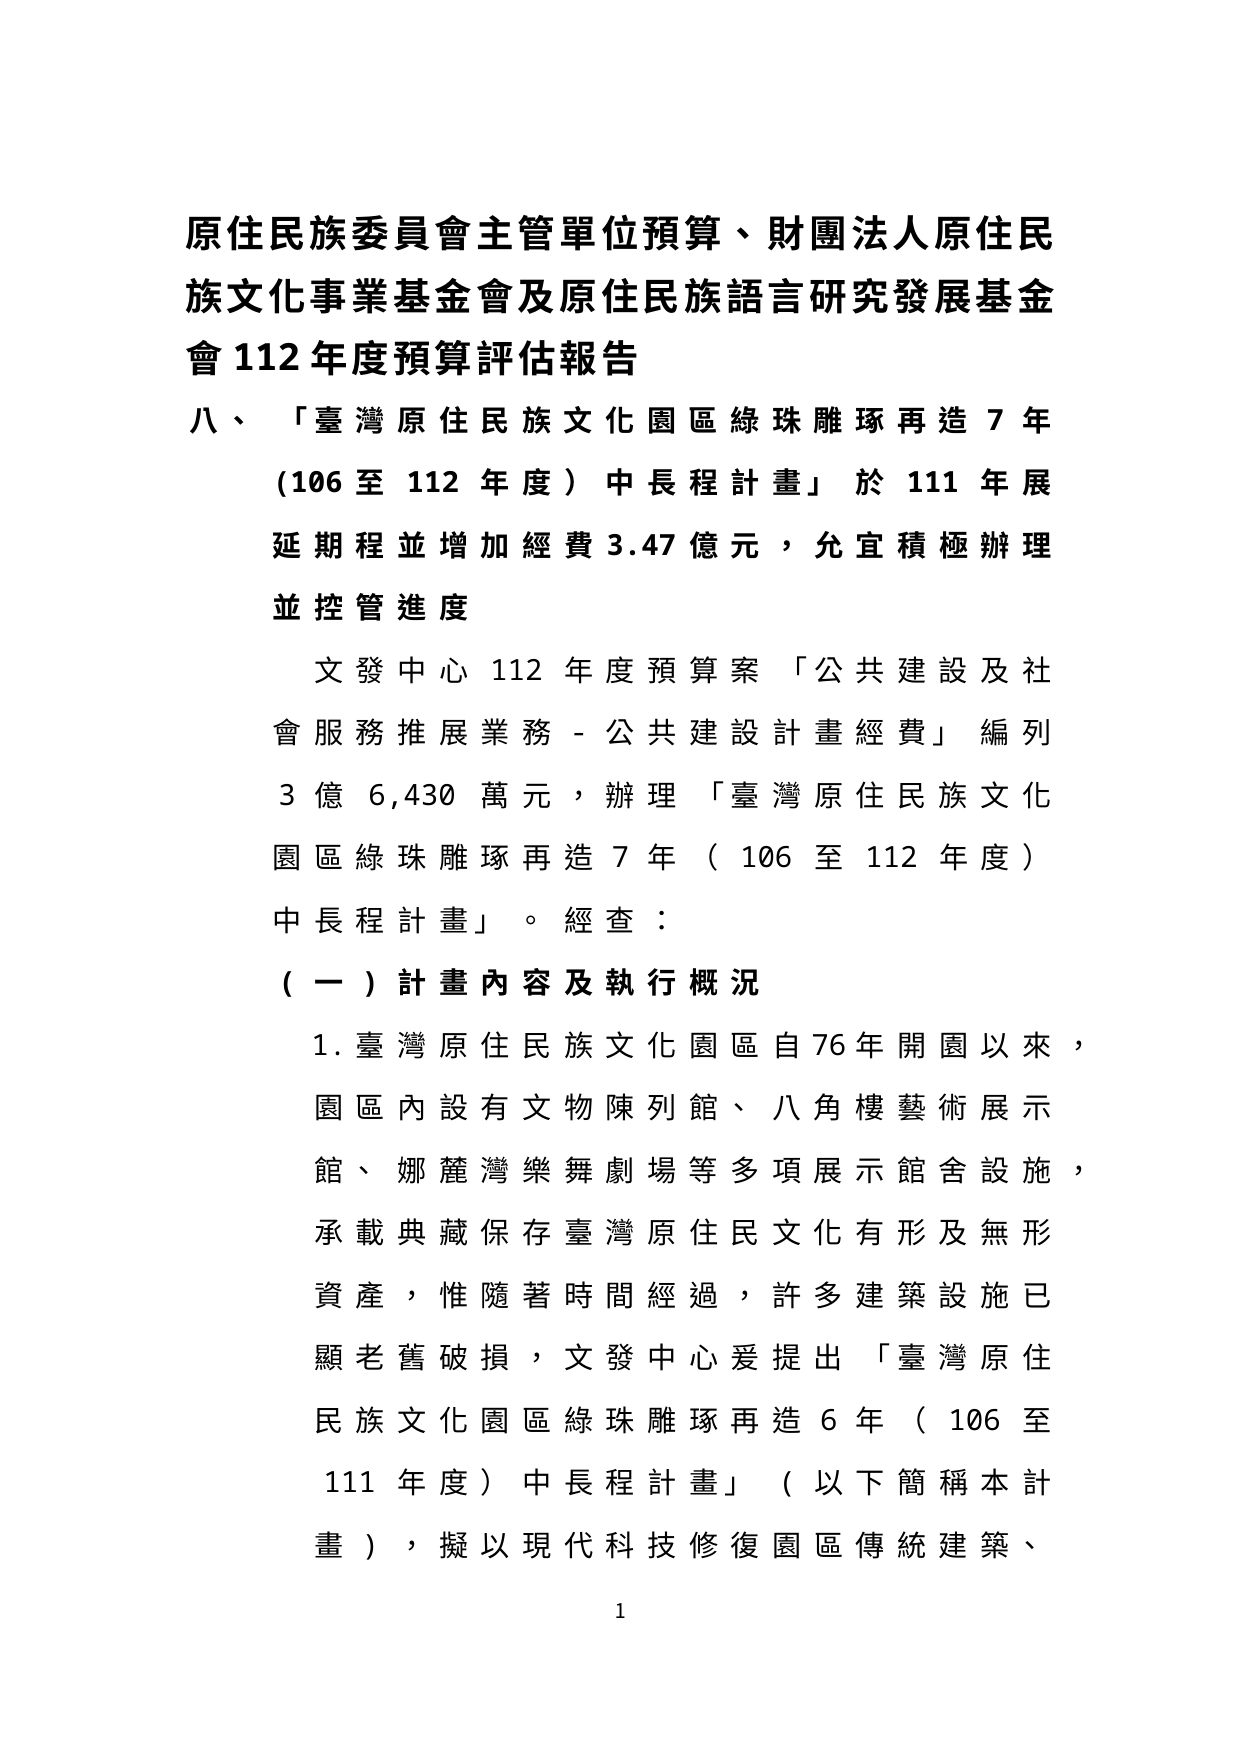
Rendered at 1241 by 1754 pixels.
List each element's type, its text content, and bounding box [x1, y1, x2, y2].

text 1.臺灣原住民族文化園區自76年開園以來，園區內設有文物陳列館、八角樓藝術展示館、娜麓灣樂舞劇場等多項展示館舍設施，承載典藏保存臺灣原住民文化有形及無形資產，惟隨著時間經過，許多建築設施已顯老舊破損，文發中心爰提出「臺灣原住民族文化園區綠珠雕琢再造6年（106至111年度）中長程計畫」(以下簡稱本計畫)，擬以現代科技修復園區傳統建築、建置友善觀光設施及重現原住民族傳統生活風貌等。 [271, 1002, 1058, 1564]
text 文發中心112年度預算案「公共建設及社會服務推展業務-公共建設計畫經費」編列3億6,430萬元，辦理「臺灣原住民族文化園區綠珠雕琢再造7年（106至112年度）中長程計畫」。經查： [242, 627, 1058, 939]
text 原住民族委員會主管單位預算、財團法人原住民族文化事業基金會及原住民族語言研究發展基金會112年度預算評估報告 [183, 189, 1058, 377]
text 八、「臺灣原住民族文化園區綠珠雕琢再造7年(106至112年度）中長程計畫」於111年展延期程並增加經費3.47億元，允宜積極辦理並控管進度 [183, 377, 1058, 627]
text (一)計畫內容及執行概況 [242, 939, 1058, 1002]
